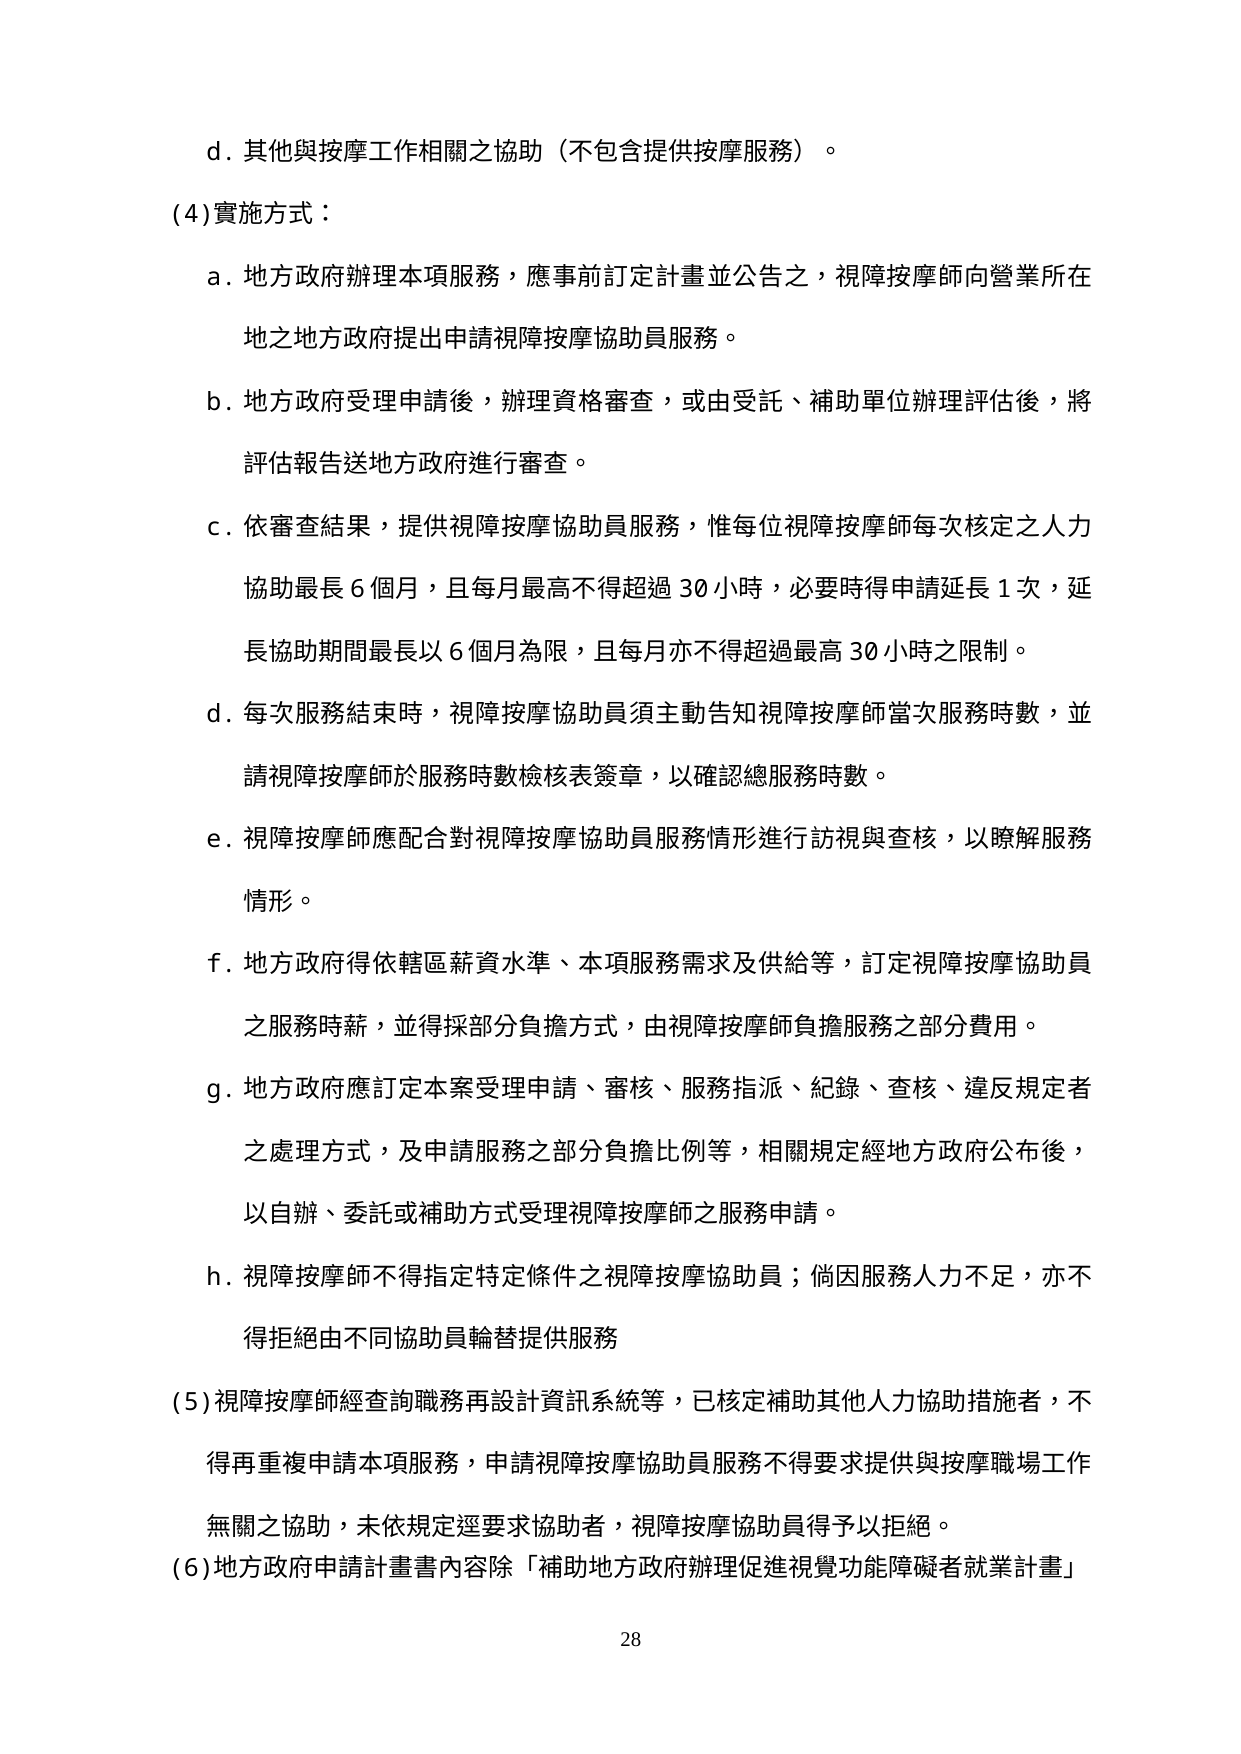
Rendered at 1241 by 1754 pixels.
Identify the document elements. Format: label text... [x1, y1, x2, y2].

list 其他與按摩工作相關之協助（不包含提供按摩服務）。 [206, 108, 1092, 170]
text (5)視障按摩師經查詢職務再設計資訊系統等，已核定補助其他人力協助措施者，不得再重複申請本項服務，申請視障按摩協助員服務不得要求提供與按摩職場工作無關之協助，未依規定逕要求協助者，視障按摩協助員得予以拒絕。 [169, 1358, 1092, 1545]
text (6)地方政府申請計畫書內容除「補助地方政府辦理促進視覺功能障礙者就業計畫」 [169, 1545, 1092, 1585]
list 地方政府受理申請後，辦理資格審查，或由受託、補助單位辦理評估後，將評估報告送地方政府進行審查。 [206, 358, 1092, 483]
list 視障按摩師應配合對視障按摩協助員服務情形進行訪視與查核，以瞭解服務情形。 [206, 795, 1092, 920]
list 地方政府得依轄區薪資水準、本項服務需求及供給等，訂定視障按摩協助員之服務時薪，並得採部分負擔方式，由視障按摩師負擔服務之部分費用。 [206, 920, 1092, 1045]
list 視障按摩師不得指定特定條件之視障按摩協助員；倘因服務人力不足，亦不得拒絕由不同協助員輪替提供服務 [206, 1233, 1092, 1358]
list 地方政府辦理本項服務，應事前訂定計畫並公告之，視障按摩師向營業所在地之地方政府提出申請視障按摩協助員服務。 [206, 233, 1092, 358]
list 地方政府應訂定本案受理申請、審核、服務指派、紀錄、查核、違反規定者之處理方式，及申請服務之部分負擔比例等，相關規定經地方政府公布後，以自辦、委託或補助方式受理視障按摩師之服務申請。 [206, 1045, 1092, 1233]
list 依審查結果，提供視障按摩協助員服務，惟每位視障按摩師每次核定之人力協助最長6個月，且每月最高不得超過30小時，必要時得申請延長1次，延長協助期間最長以6個月為限，且每月亦不得超過最高30小時之限制。 [206, 483, 1092, 670]
text (4)實施方式： [169, 170, 1092, 233]
list 每次服務結束時，視障按摩協助員須主動告知視障按摩師當次服務時數，並請視障按摩師於服務時數檢核表簽章，以確認總服務時數。 [206, 670, 1092, 795]
